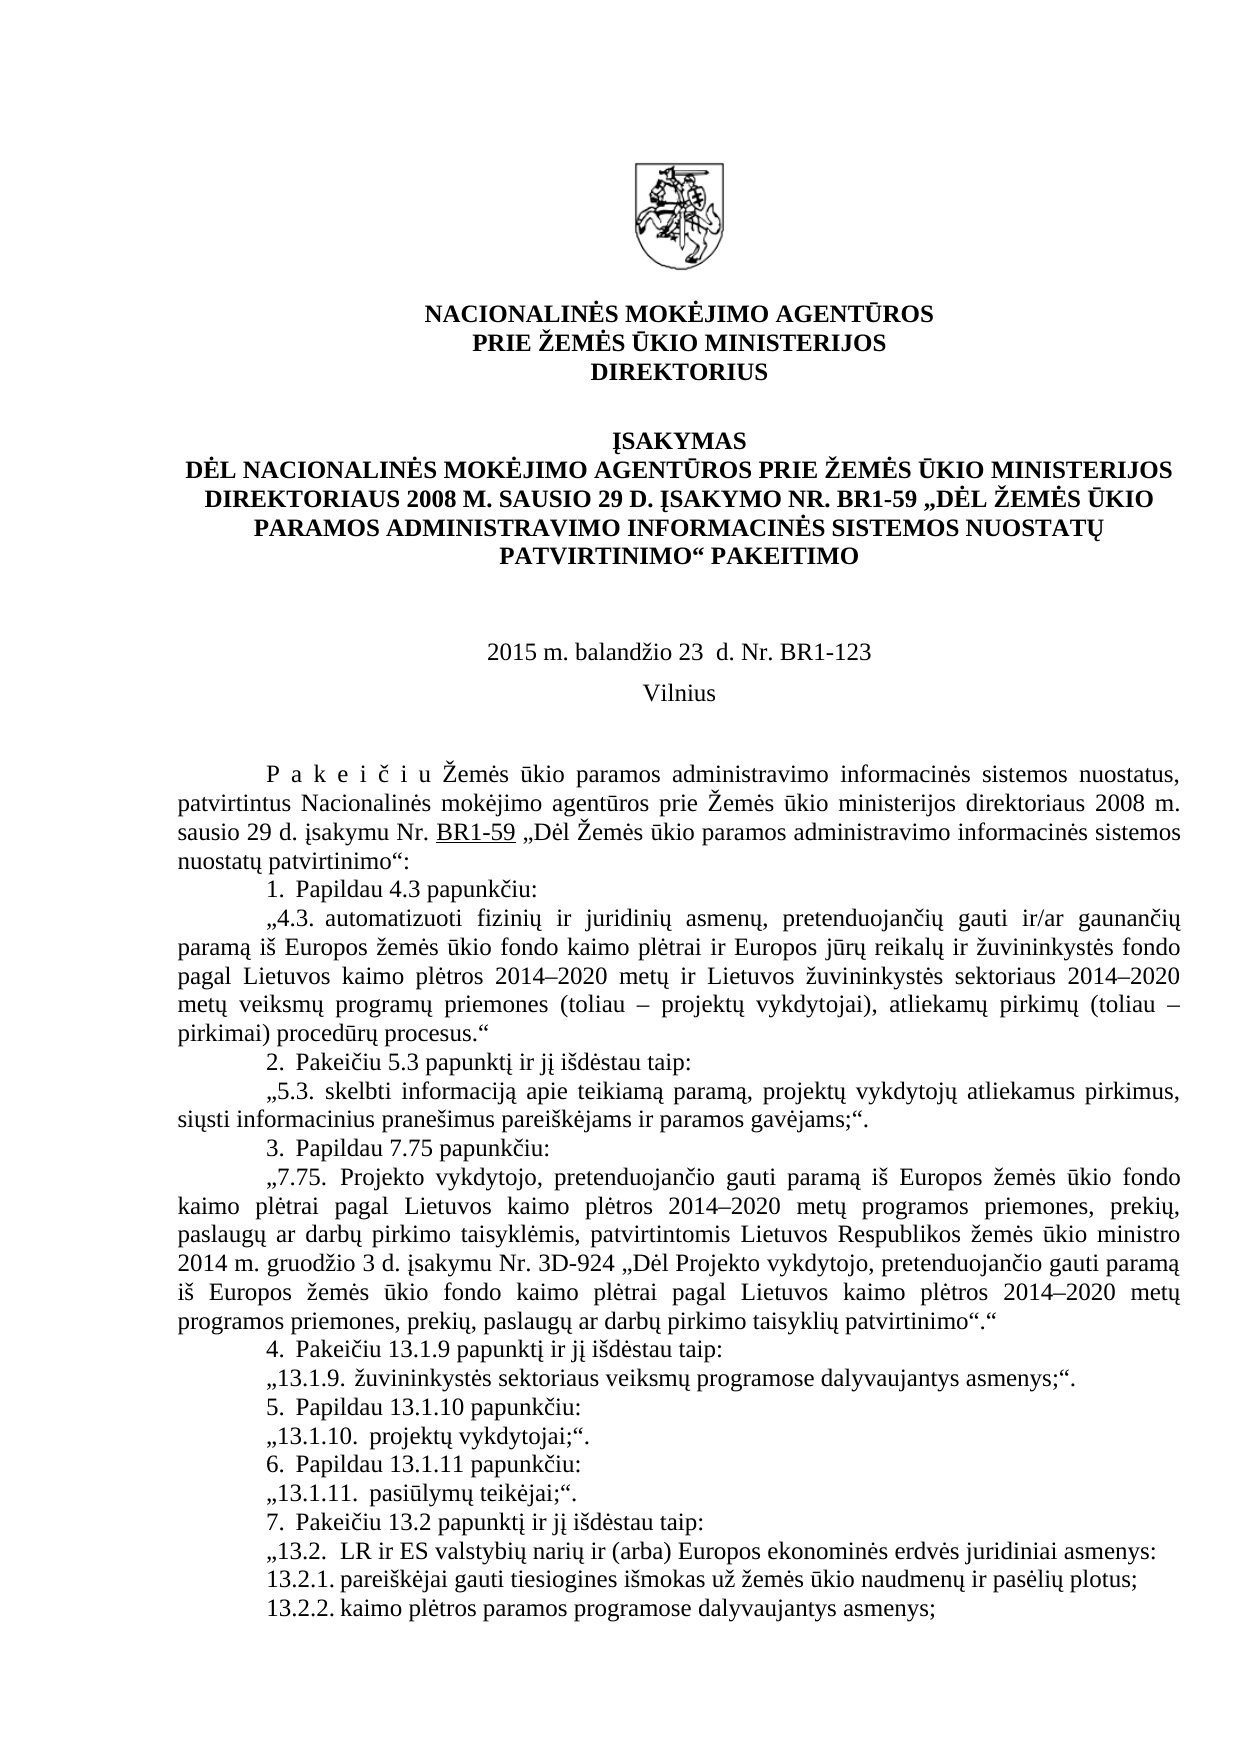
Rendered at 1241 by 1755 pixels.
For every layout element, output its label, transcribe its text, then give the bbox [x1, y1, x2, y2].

text 2015 m. balandžio 23 d. Nr. BR1-123 [177, 637, 1181, 666]
text P a k e i č i u Žemės ūkio paramos administravimo informacinės sistemos nuostatus, patvirtintus Nacionalinės mokėjimo agentūros prie Žemės ūkio ministerijos direktoriaus 2008 m. sausio 29 d. įsakymu Nr. BR1-59 „Dėl Žemės ūkio paramos administravimo informacinės sistemos nuostatų patvirtinimo“: [177, 759, 1181, 874]
text 7. Pakeičiu 13.2 papunktį ir jį išdėstau taip: [177, 1507, 1181, 1536]
text 1. Papildau 4.3 papunkčiu: [177, 874, 1181, 903]
text 13.2.2. kaimo plėtros paramos programose dalyvaujantys asmenys; [266, 1593, 1181, 1622]
text ĮSAKYMAS [177, 426, 1181, 455]
text 13.2.1. pareiškėjai gauti tiesiogines išmokas už žemės ūkio naudmenų ir pasėlių plotus; [177, 1564, 1181, 1593]
text „13.1.9. žuvininkystės sektoriaus veiksmų programose dalyvaujantys asmenys;“. [177, 1363, 1181, 1392]
text 3. Papildau 7.75 papunkčiu: [177, 1133, 1181, 1162]
text Vilnius [177, 678, 1181, 707]
text 4. Pakeičiu 13.1.9 papunktį ir jį išdėstau taip: [177, 1334, 1181, 1363]
text „5.3. skelbti informaciją apie teikiamą paramą, projektų vykdytojų atliekamus pirkimus, siųsti informacinius pranešimus pareiškėjams ir paramos gavėjams;“. [177, 1076, 1181, 1133]
text 5. Papildau 13.1.10 papunkčiu: [177, 1392, 1181, 1421]
text „4.3. automatizuoti fizinių ir juridinių asmenų, pretenduojančių gauti ir/ar gaunančių paramą iš Europos žemės ūkio fondo kaimo plėtrai ir Europos jūrų reikalų ir žuvininkystės fondo pagal Lietuvos kaimo plėtros 2014–2020 metų ir Lietuvos žuvininkystės sektoriaus 2014–2020 metų veiksmų programų priemones (toliau – projektų vykdytojai), atliekamų pirkimų (toliau – pirkimai) procedūrų procesus.“ [177, 903, 1181, 1047]
text 6. Papildau 13.1.11 papunkčiu: [177, 1449, 1181, 1478]
text „13.1.10. projektų vykdytojai;“. [177, 1421, 1181, 1449]
text „7.75. Projekto vykdytojo, pretenduojančio gauti paramą iš Europos žemės ūkio fondo kaimo plėtrai pagal Lietuvos kaimo plėtros 2014–2020 metų programos priemones, prekių, paslaugų ar darbų pirkimo taisyklėmis, patvirtintomis Lietuvos Respublikos žemės ūkio ministro 2014 m. gruodžio 3 d. įsakymu Nr. 3D-924 „Dėl Projekto vykdytojo, pretenduojančio gauti paramą iš Europos žemės ūkio fondo kaimo plėtrai pagal Lietuvos kaimo plėtros 2014–2020 metų programos priemones, prekių, paslaugų ar darbų pirkimo taisyklių patvirtinimo“.“ [177, 1162, 1181, 1334]
text dėl Nacionalinės mokėjimo agentūros prie Žemės ūkio ministerijos direktoriaus 2008 m. sausio 29 d. įsakymO Nr. BR1-59 „Dėl Žemės ūkio paramos administravimo informacinės sistemos nuostatų patvirtinimo“ pakeitimo [177, 455, 1181, 570]
text „13.1.11. pasiūlymų teikėjai;“. [177, 1478, 1181, 1507]
text 2. Pakeičiu 5.3 papunktį ir jį išdėstau taip: [177, 1047, 1181, 1076]
text „13.2. LR ir ES valstybių narių ir (arba) Europos ekonominės erdvės juridiniai asmenys: [177, 1536, 1181, 1564]
text NACIONALINĖS MOKĖJIMO AGENTŪROS PRIE ŽEMĖS ŪKIO MINISTERIJOS DIREKTORIUS [177, 299, 1181, 414]
